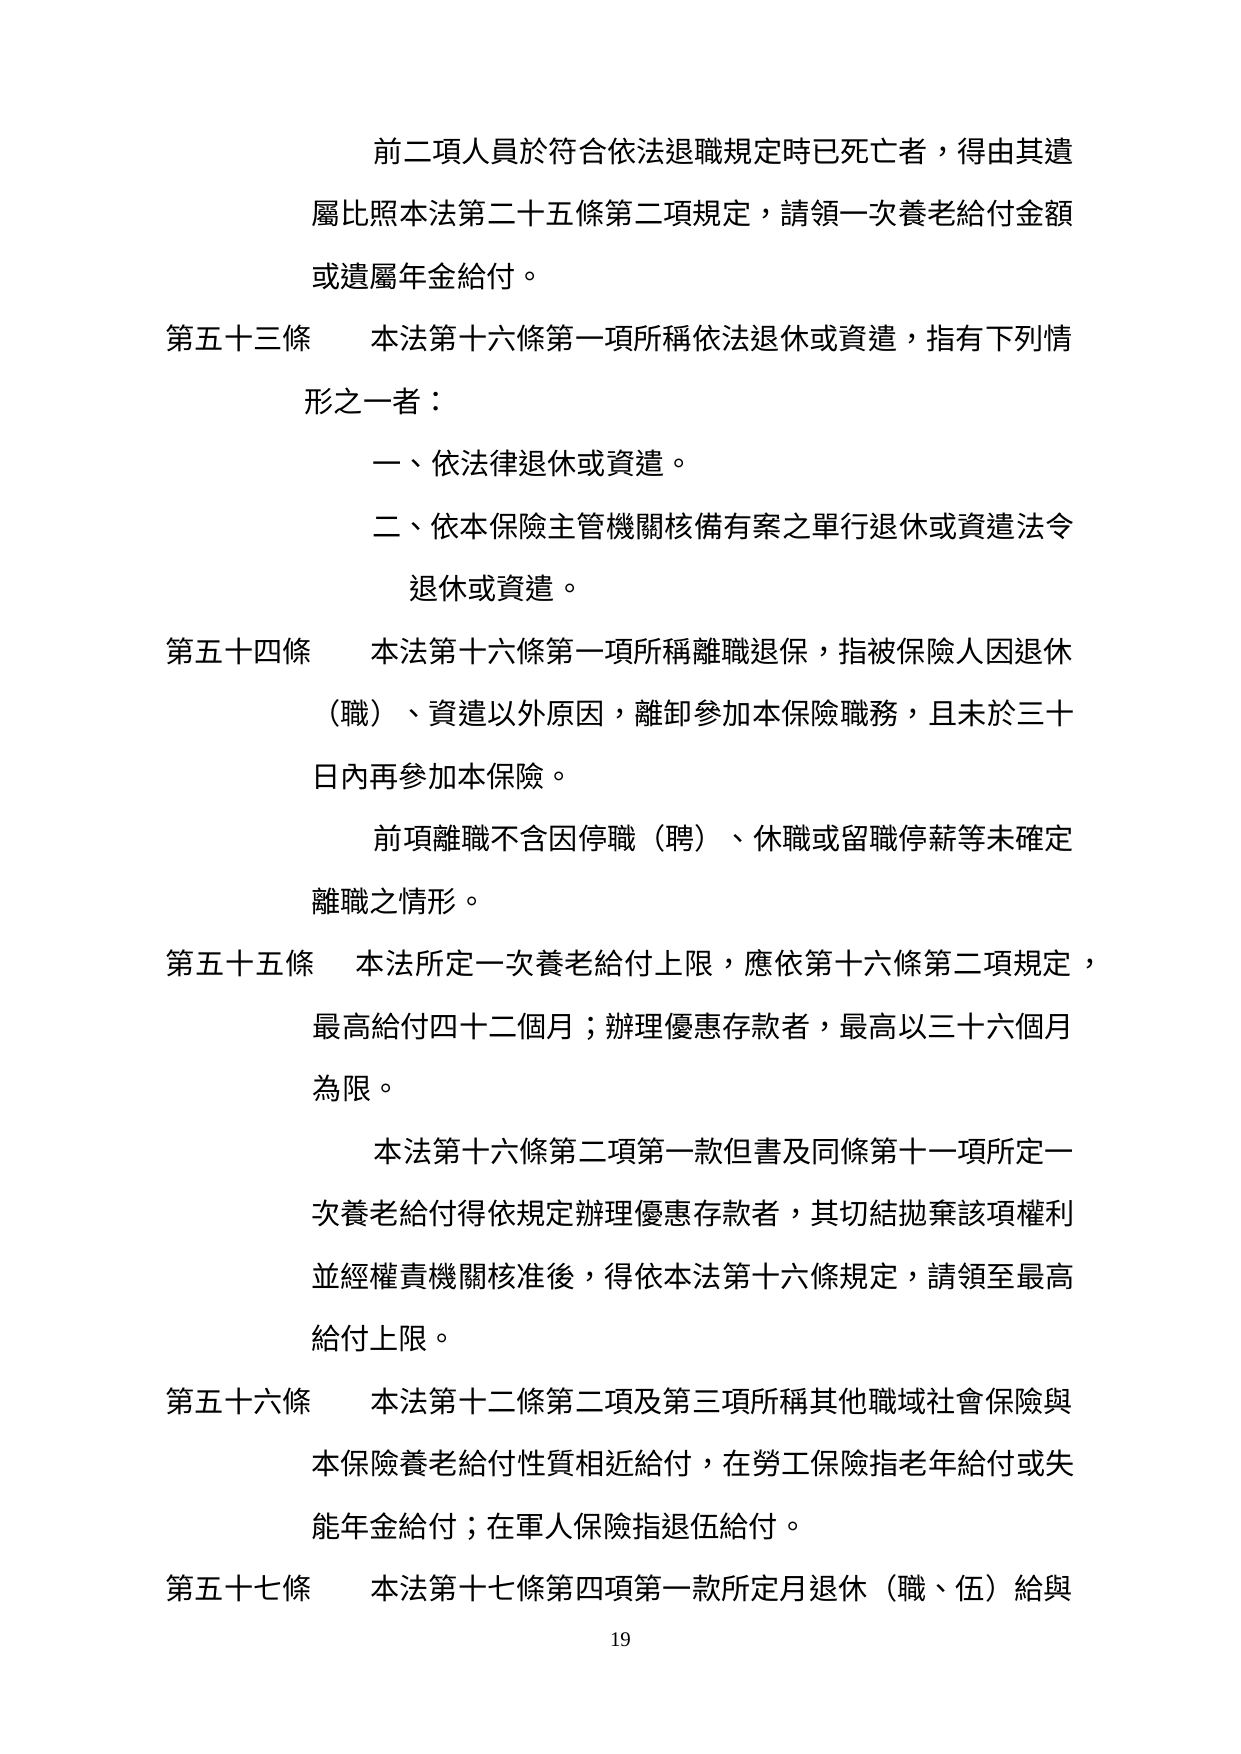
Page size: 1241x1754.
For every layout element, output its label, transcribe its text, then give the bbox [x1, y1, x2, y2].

text 第五十三條 本法第十六條第一項所稱依法退休或資遣，指有下列情形之一者： [165, 295, 1075, 420]
text 第五十六條 本法第十二條第二項及第三項所稱其他職域社會保險與本保險養老給付性質相近給付，在勞工保險指老年給付或失能年金給付；在軍人保險指退伍給付。 [165, 1358, 1075, 1545]
text 前項離職不含因停職（聘）、休職或留職停薪等未確定離職之情形。 [311, 795, 1075, 920]
text 本法第十六條第二項第一款但書及同條第十一項所定一次養老給付得依規定辦理優惠存款者，其切結拋棄該項權利並經權責機關核准後，得依本法第十六條規定，請領至最高給付上限。 [311, 1108, 1075, 1358]
text 第五十七條 本法第十七條第四項第一款所定月退休（職、伍）給與 [165, 1545, 1075, 1608]
text 第五十五條 本法所定一次養老給付上限，應依第十六條第二項規定，最高給付四十二個月；辦理優惠存款者，最高以三十六個月為限。 [165, 920, 1075, 1108]
text 前二項人員於符合依法退職規定時已死亡者，得由其遺屬比照本法第二十五條第二項規定，請領一次養老給付金額或遺屬年金給付。 [311, 108, 1075, 295]
text 第五十四條 本法第十六條第一項所稱離職退保，指被保險人因退休（職）、資遣以外原因，離卸參加本保險職務，且未於三十日內再參加本保險。 [165, 608, 1075, 795]
text 一、依法律退休或資遣。 [372, 420, 1075, 483]
text 二、依本保險主管機關核備有案之單行退休或資遣法令退休或資遣。 [372, 483, 1075, 608]
